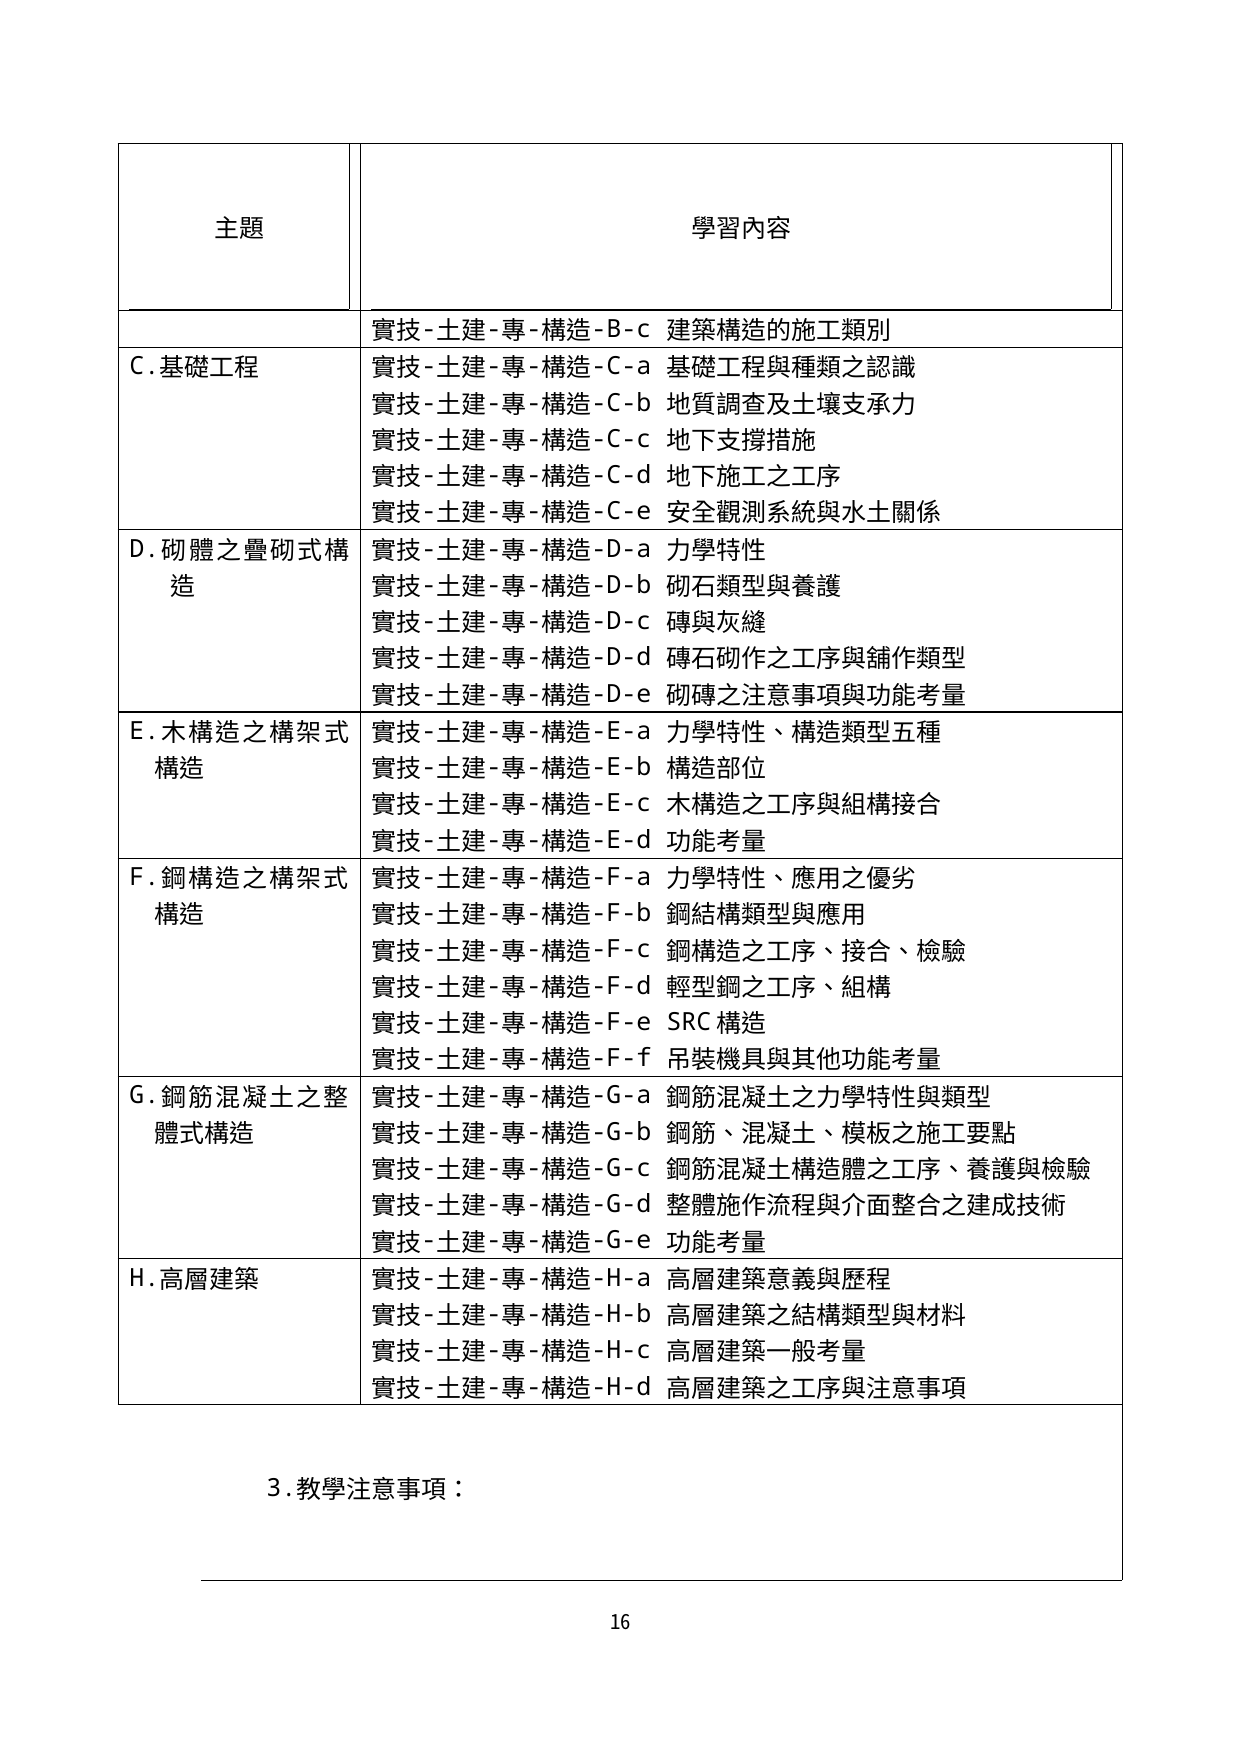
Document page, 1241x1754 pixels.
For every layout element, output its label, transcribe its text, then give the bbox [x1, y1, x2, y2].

text 3.教學注意事項： [201, 1405, 1122, 1580]
table_cell 實技-土建-專-構造-G-a 鋼筋混凝土之力學特性與類型 實技-土建-專-構造-G-b 鋼筋、混凝土、模板之施工要點 實技-土建-專-構造-G-c 鋼筋混凝土構造體之工序、養護與檢驗 實技-土建-專-構造-G-d 整體施作流程與介面整合之建成技術 實技-土建-專-構造-G-e 功能考量 [361, 1077, 1122, 1258]
table_cell G.鋼筋混凝土之整體式構造 [119, 1077, 360, 1258]
table_header [350, 144, 360, 309]
table_cell 實技-土建-專-構造-D-a 力學特性 實技-土建-專-構造-D-b 砌石類型與養護 實技-土建-專-構造-D-c 磚與灰縫 實技-土建-專-構造-D-d 磚石砌作之工序與舖作類型 實技-土建-專-構造-D-e 砌磚之注意事項與功能考量 [361, 530, 1122, 711]
table_header [1112, 144, 1122, 309]
table_cell 實技-土建-專-構造-C-a 基礎工程與種類之認識 實技-土建-專-構造-C-b 地質調查及土壤支承力 實技-土建-專-構造-C-c 地下支撐措施 實技-土建-專-構造-C-d 地下施工之工序 實技-土建-專-構造-C-e 安全觀測系統與水土關係 [361, 348, 1122, 529]
table_cell D.砌體之疊砌式構造 [119, 530, 360, 711]
table_cell 實技-土建-專-構造-H-a 高層建築意義與歷程 實技-土建-專-構造-H-b 高層建築之結構類型與材料 實技-土建-專-構造-H-c 高層建築一般考量 實技-土建-專-構造-H-d 高層建築之工序與注意事項 [361, 1259, 1122, 1404]
table_cell [119, 311, 360, 347]
table_cell C.基礎工程 [119, 348, 360, 529]
table_cell 實技-土建-專-構造-B-c 建築構造的施工類別 [361, 311, 1122, 347]
table_cell 實技-土建-專-構造-F-a 力學特性、應用之優劣 實技-土建-專-構造-F-b 鋼結構類型與應用 實技-土建-專-構造-F-c 鋼構造之工序、接合、檢驗 實技-土建-專-構造-F-d 輕型鋼之工序、組構 實技-土建-專-構造-F-e SRC構造 實技-土建-專-構造-F-f 吊裝機具與其他功能考量 [361, 859, 1122, 1076]
table_cell F.鋼構造之構架式構造 [119, 859, 360, 1076]
table_header 主題 [119, 144, 349, 309]
table_cell H.高層建築 [119, 1259, 360, 1404]
table_header 學習內容 [361, 144, 1111, 309]
table_cell 實技-土建-專-構造-E-a 力學特性、構造類型五種 實技-土建-專-構造-E-b 構造部位 實技-土建-專-構造-E-c 木構造之工序與組構接合 實技-土建-專-構造-E-d 功能考量 [361, 713, 1122, 857]
table_cell E.木構造之構架式構造 [119, 713, 360, 857]
